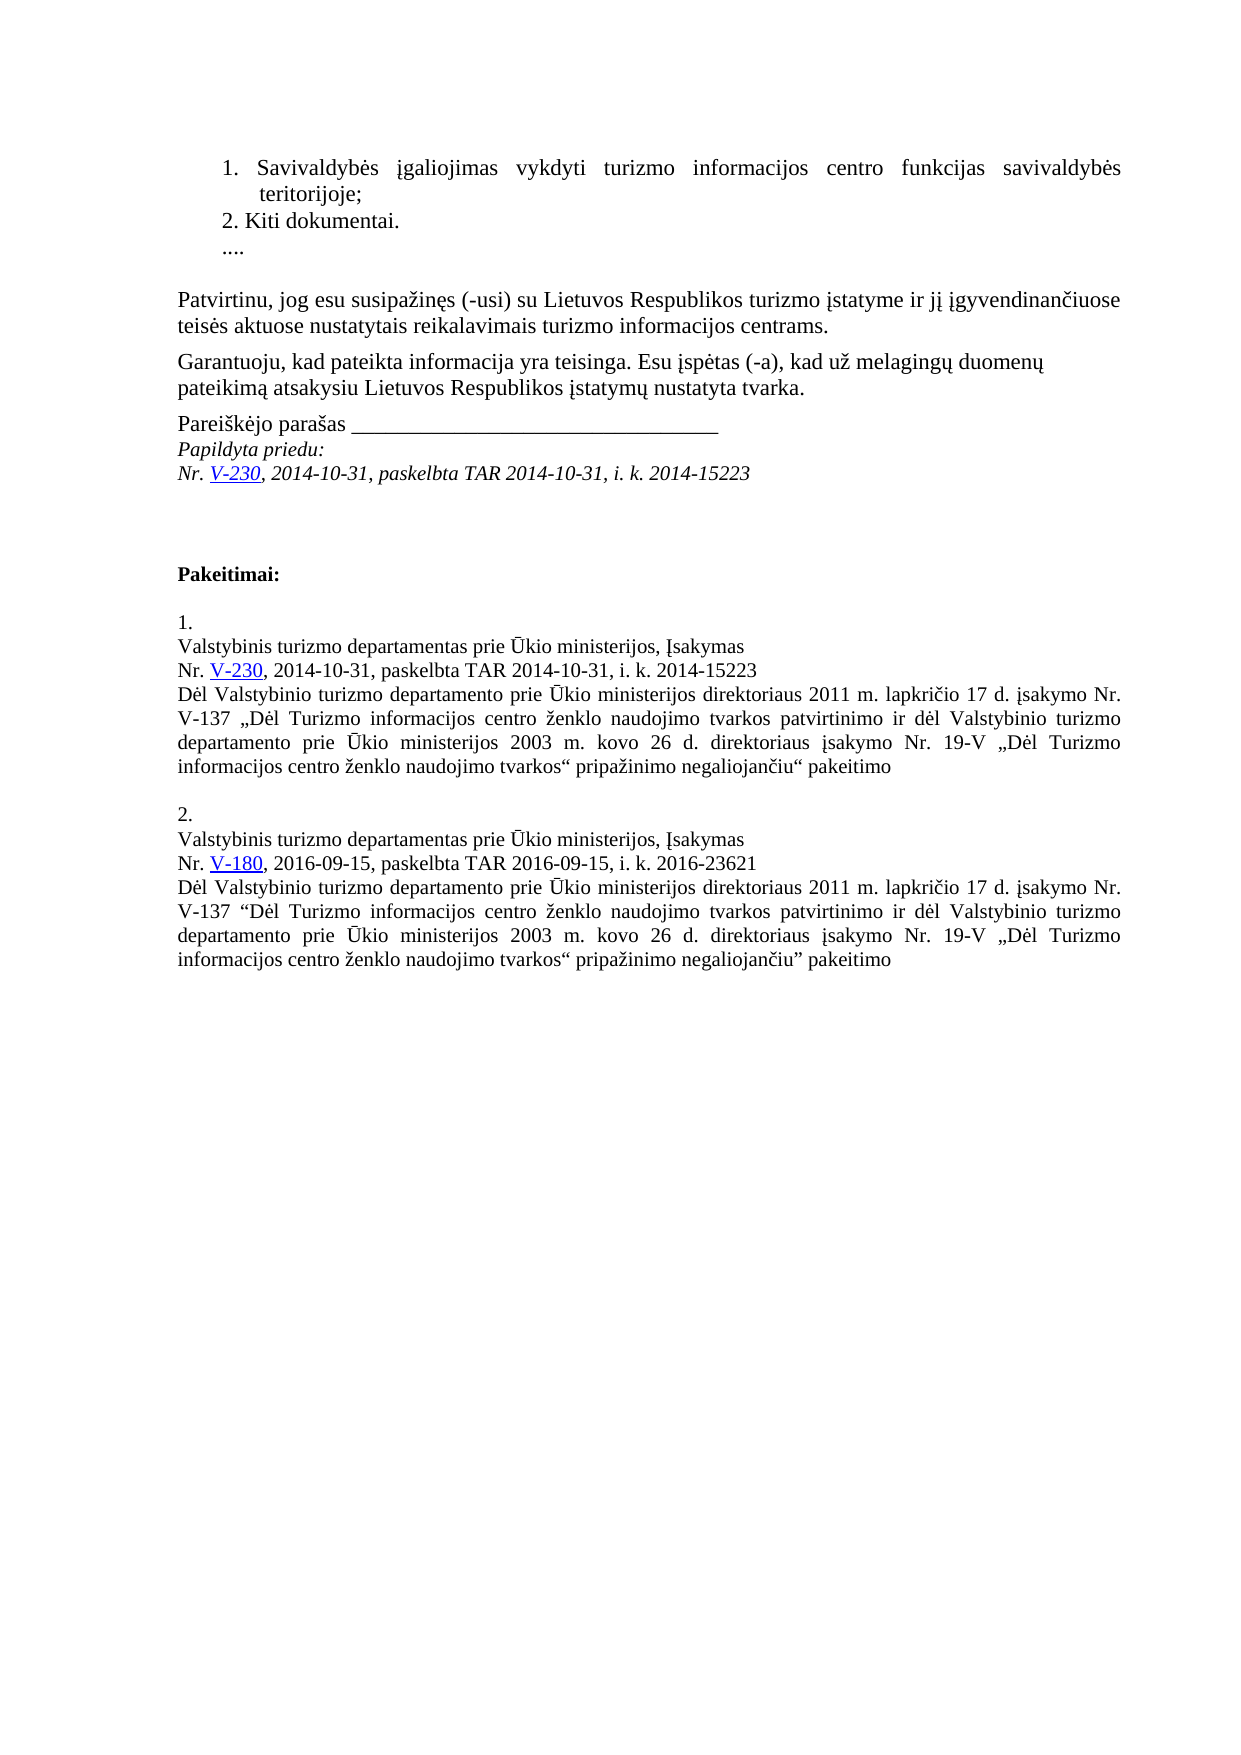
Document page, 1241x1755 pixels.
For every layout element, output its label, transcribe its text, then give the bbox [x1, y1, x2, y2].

text Garantuoju, kad pateikta informacija yra teisinga. Esu įspėtas (-a), kad už melagingų duomenų pateikimą atsakysiu Lietuvos Respublikos įstatymų nustatyta tvarka. [177, 348, 1122, 401]
text 2. [177, 802, 1122, 826]
text Pakeitimai: [177, 562, 1122, 586]
text Pareiškėjo parašas ________________________________ [177, 410, 1122, 437]
text 1. Savivaldybės įgaliojimas vykdyti turizmo informacijos centro funkcijas savivaldybės teritorijoje; [222, 154, 1122, 207]
text Papildyta priedu: [177, 437, 1122, 461]
text .... [218, 233, 1122, 259]
text Valstybinis turizmo departamentas prie Ūkio ministerijos, Įsakymas [177, 634, 1122, 658]
text 2. Kiti dokumentai. [222, 207, 1122, 233]
text Valstybinis turizmo departamentas prie Ūkio ministerijos, Įsakymas [177, 826, 1122, 851]
text Nr. V-230, 2014-10-31, paskelbta TAR 2014-10-31, i. k. 2014-15223 [177, 461, 1122, 485]
text Dėl Valstybinio turizmo departamento prie Ūkio ministerijos direktoriaus 2011 m. lapkričio 17 d. įsakymo Nr. V-137 “Dėl Turizmo informacijos centro ženklo naudojimo tvarkos patvirtinimo ir dėl Valstybinio turizmo departamento prie Ūkio ministerijos 2003 m. kovo 26 d. direktoriaus įsakymo Nr. 19-V „Dėl Turizmo informacijos centro ženklo naudojimo tvarkos“ pripažinimo negaliojančiu” pakeitimo [177, 874, 1122, 971]
text Dėl Valstybinio turizmo departamento prie Ūkio ministerijos direktoriaus 2011 m. lapkričio 17 d. įsakymo Nr. V-137 „Dėl Turizmo informacijos centro ženklo naudojimo tvarkos patvirtinimo ir dėl Valstybinio turizmo departamento prie Ūkio ministerijos 2003 m. kovo 26 d. direktoriaus įsakymo Nr. 19-V „Dėl Turizmo informacijos centro ženklo naudojimo tvarkos“ pripažinimo negaliojančiu“ pakeitimo [177, 682, 1122, 778]
text Nr. V-180, 2016-09-15, paskelbta TAR 2016-09-15, i. k. 2016-23621 [177, 851, 1122, 874]
text 1. [177, 610, 1122, 634]
text Nr. V-230, 2014-10-31, paskelbta TAR 2014-10-31, i. k. 2014-15223 [177, 658, 1122, 682]
text Patvirtinu, jog esu susipažinęs (-usi) su Lietuvos Respublikos turizmo įstatyme ir jį įgyvendinančiuose teisės aktuose nustatytais reikalavimais turizmo informacijos centrams. [177, 286, 1122, 338]
